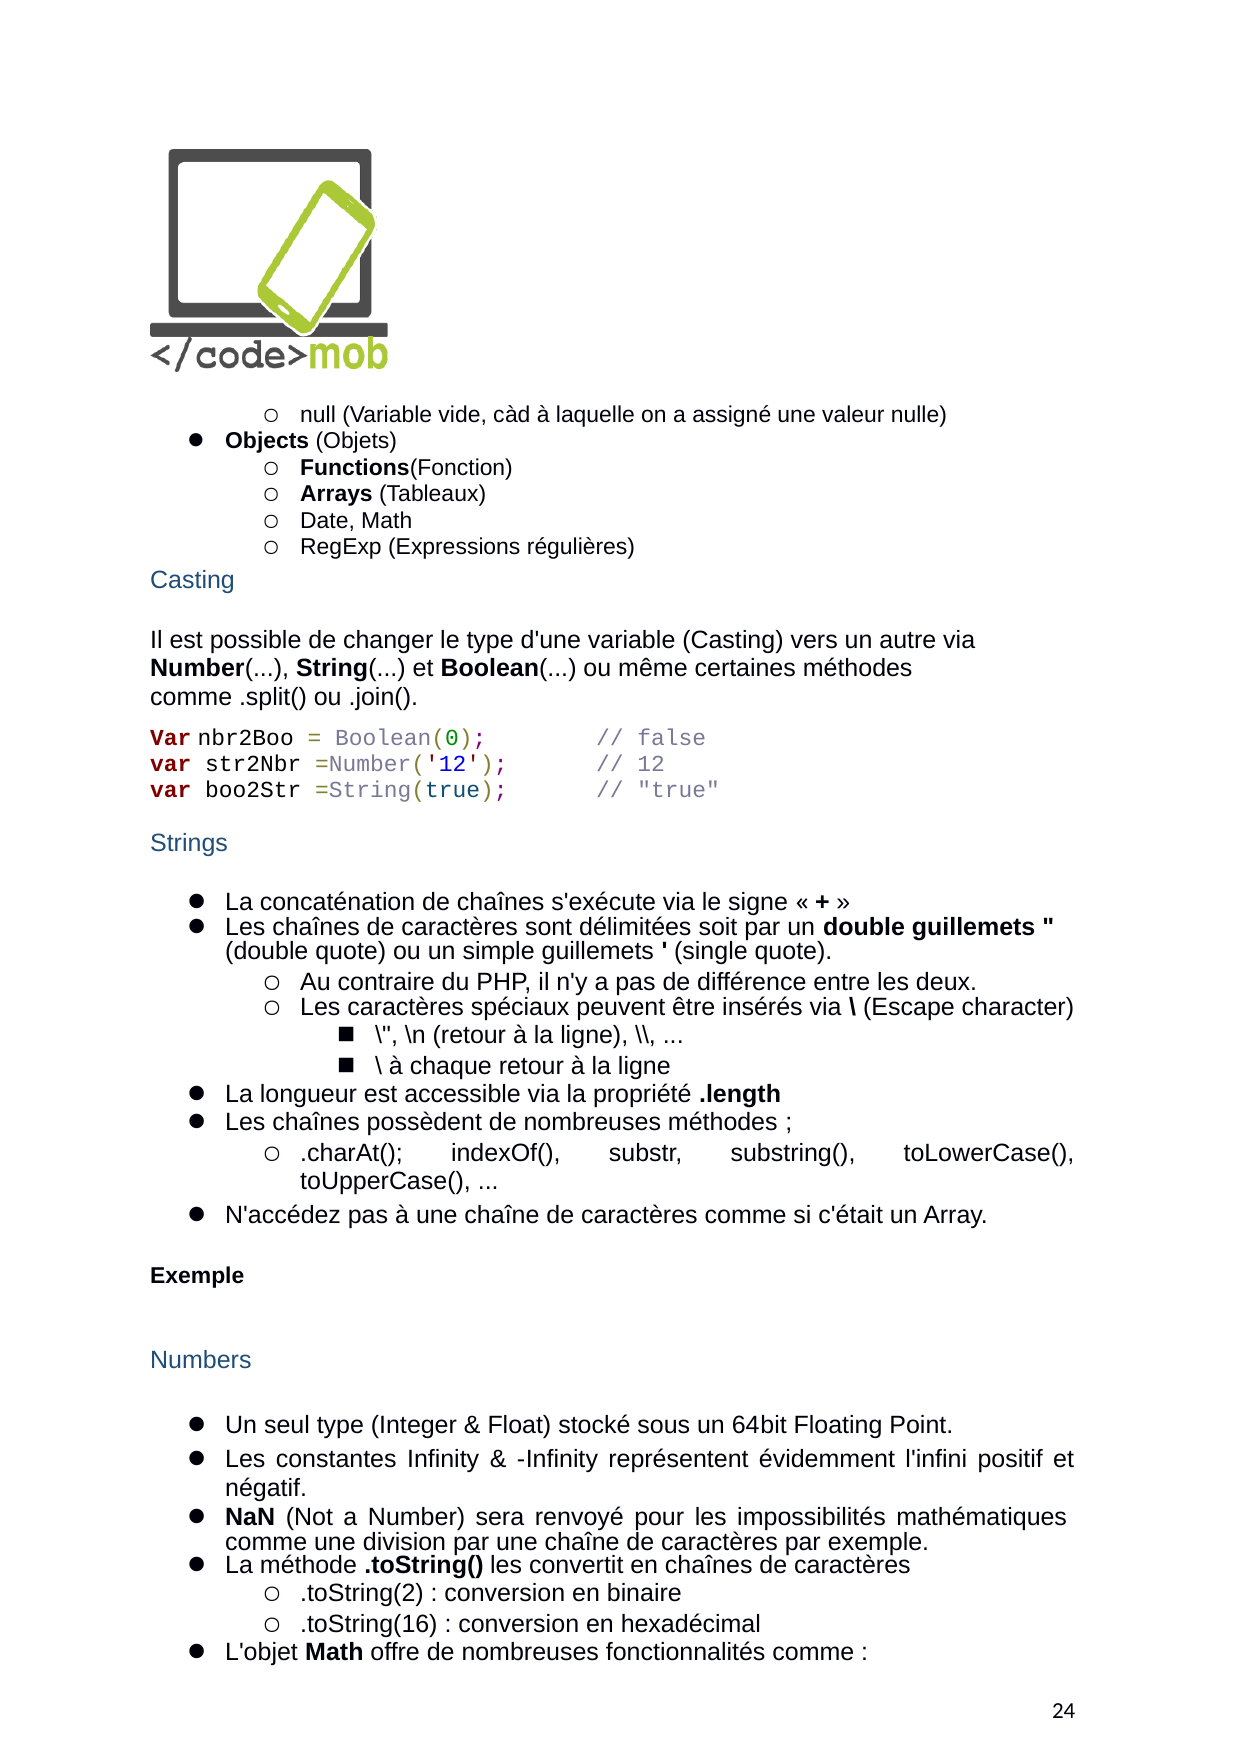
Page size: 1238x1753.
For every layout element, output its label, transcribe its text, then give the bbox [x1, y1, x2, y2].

list L'objet ​Math ​offre de nombreuses fonctionnalités comme : [187, 1642, 1075, 1664]
list Date, Math [262, 507, 1075, 533]
list Au contraire du PHP, il n'y a pas de différence entre les deux. [262, 967, 1075, 996]
text Var nbr2Boo ​= ​​Boolean​(​0​)​; // false [150, 721, 1075, 752]
list Les chaînes possèdent de nombreuses méthodes ; [187, 1107, 1075, 1136]
list Arrays ​(Tableaux) [262, 480, 1075, 507]
list null (Variable vide, c­à­d à laquelle on a assigné une valeur nulle) [262, 401, 1075, 427]
list Un seul type (Integer & Float) stocké sous un 64­bit Floating Point. [187, 1411, 1075, 1439]
list La méthode ​.toString()​ les convertit en chaînes de caractères [187, 1555, 471, 1578]
list La concaténation de chaînes s'exécute via le signe ​« + » [187, 884, 1075, 918]
list \", \n (retour à la ligne), \\, ... [337, 1020, 1075, 1049]
text var ​boo2Str ​=​​String​(​true​)​; // "true" [150, 778, 1075, 804]
list \ à chaque retour à la ligne [337, 1051, 1075, 1080]
list Functions​(Fonction) [262, 454, 1075, 480]
list .toString(16) : conversion en hexadécimal [262, 1609, 1075, 1637]
list Objects ​(Objets) [187, 427, 1075, 454]
subtitle Strings [150, 828, 1075, 857]
list .toString(2) : conversion en binaire [262, 1578, 1075, 1607]
list N'accédez pas à une chaîne de caractères comme si c'était un Array. [187, 1200, 1075, 1229]
list La méthode ​.toString()​ les convertit en chaînes de caractères [479, 1555, 1075, 1578]
picture [150, 149, 388, 372]
text Il est possible de changer le type d'une variable (Casting) vers un autre via ​Number​(...), String​(...) et ​Boolean​(...) ou même certaines méthodes comme .split() ou .join(). [150, 624, 1075, 711]
subtitle Casting [150, 565, 1075, 594]
text Exemple ​­​​­​http://www.w3schools.com/js/js_strings.asphttp://www.w3schools.com/js/js_strings.asp [150, 1262, 1075, 1289]
list Les constantes Infinity & -­Infinity représentent évidemment l'infini positif et négatif. [187, 1444, 1075, 1502]
list .charAt(); indexOf(), substr, substring(), toLowerCase(), toUpperCase(), ... [262, 1137, 1075, 1195]
list NaN ​(Not a Number) sera renvoyé pour les impossibilités mathématiques comme une division par une chaîne de caractères par exemple. [187, 1506, 1069, 1555]
subtitle Numbers [150, 1346, 1075, 1374]
list RegExp (Expressions régulières) [262, 533, 1075, 559]
list Les caractères spéciaux peuvent être insérés via ​\ ​(Escape character) [262, 997, 869, 1020]
list Les caractères spéciaux peuvent être insérés via ​\ ​(Escape character) [867, 997, 1070, 1020]
list Les chaînes de caractères sont délimitées soit par un ​double guillemets "​(double quote) ou un simple guillemets ​'​ (single quote). [187, 918, 1054, 967]
list La longueur est accessible via la propriété ​.length [187, 1084, 1075, 1107]
text var str2Nbr ​=​​Number​(​'​12​'​)​; // 12 [150, 752, 1075, 778]
